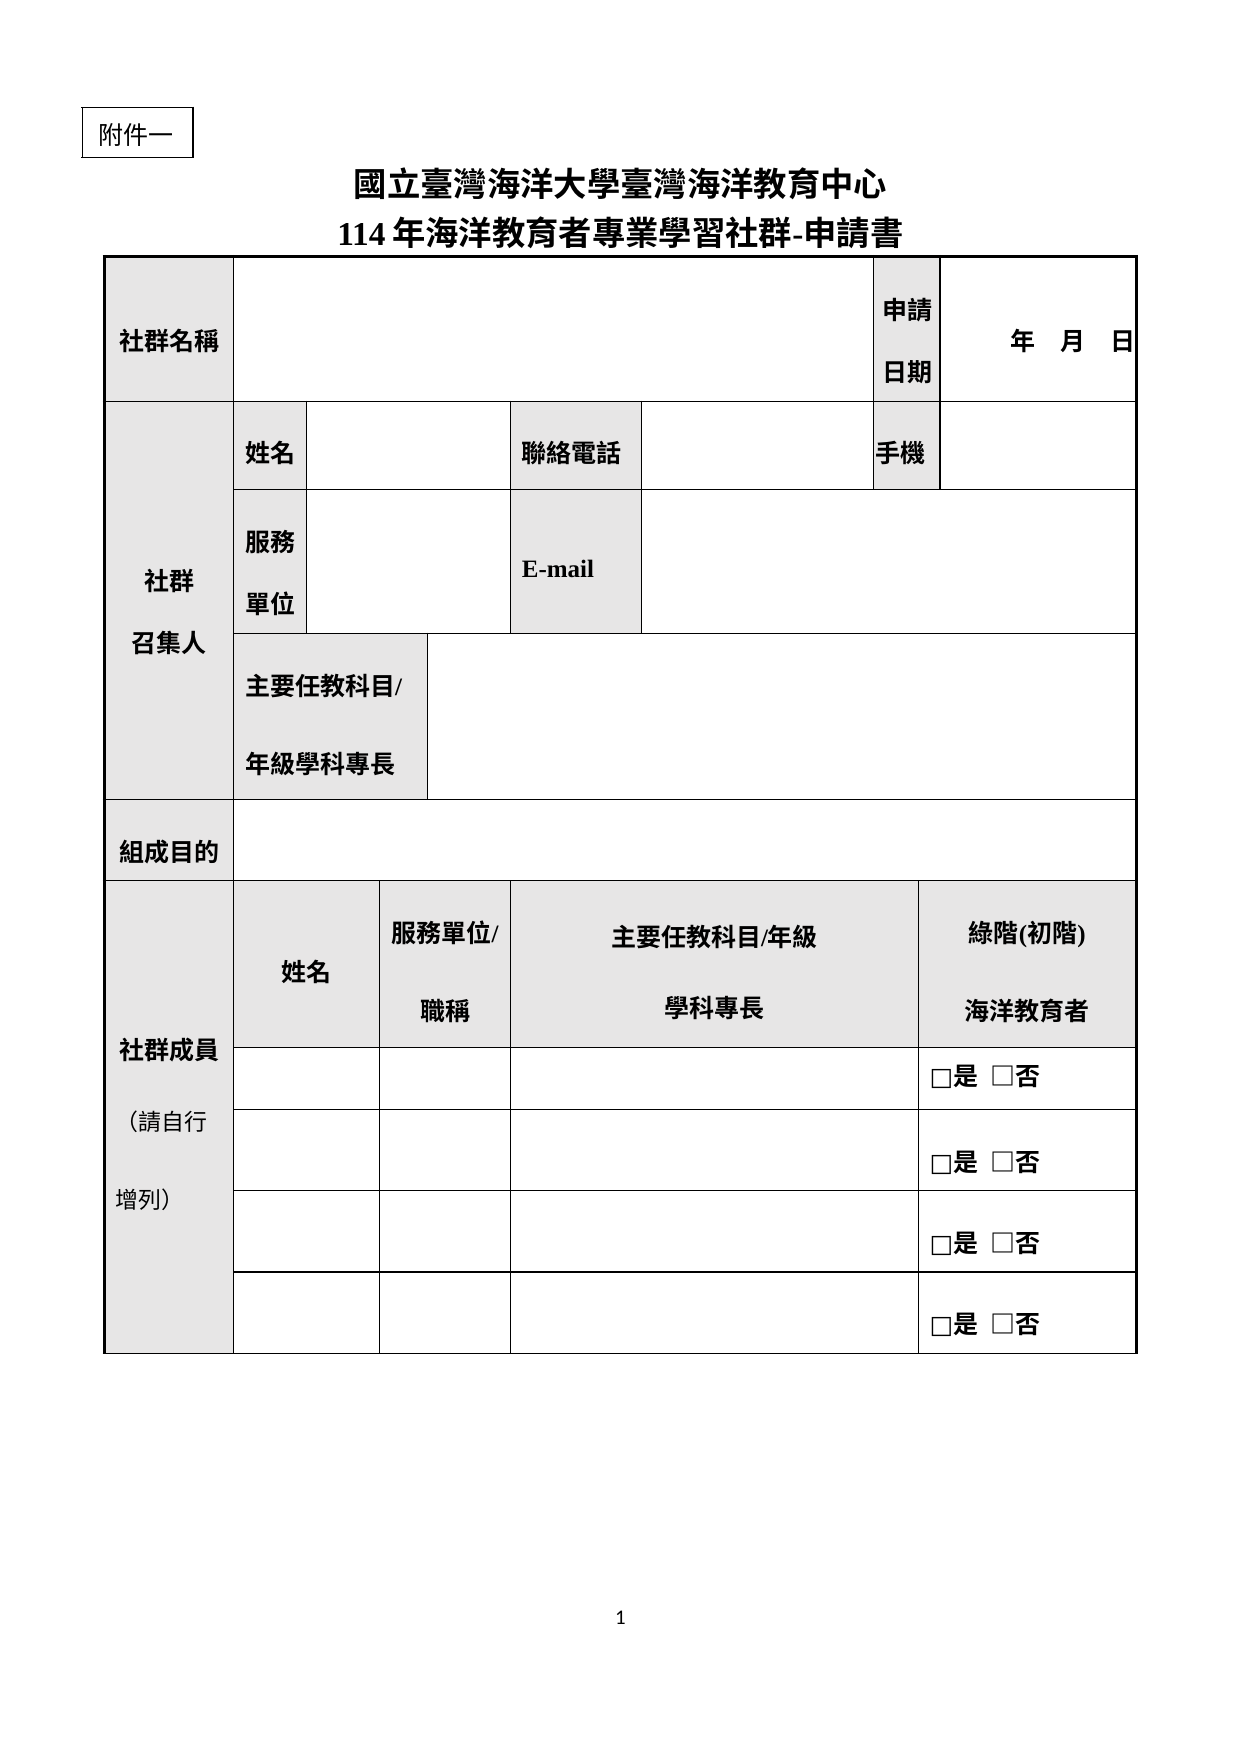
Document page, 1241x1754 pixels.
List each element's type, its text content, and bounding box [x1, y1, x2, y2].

table_cell [307, 490, 510, 633]
table_cell 社群成員 （請自行增列） [106, 881, 233, 1353]
table_cell [380, 1110, 510, 1190]
table_header 年 月 日 [941, 258, 1135, 401]
table_cell [428, 634, 1135, 799]
table_cell [511, 1273, 918, 1353]
table_cell 組成目的 [106, 800, 233, 880]
table_cell 綠階(初階) 海洋教育者 [919, 881, 1135, 1047]
table_cell [234, 800, 1135, 880]
table_cell 主要任教科目/ 年級學科專長 [234, 634, 427, 799]
table_cell [234, 1048, 379, 1109]
text 國立臺灣海洋大學臺灣海洋教育中心 114年海洋教育者專業學習社群-申請書 [112, 158, 1128, 255]
table_cell 社群 召集人 [106, 402, 233, 799]
table_cell [642, 490, 1135, 633]
table_cell [234, 1110, 379, 1190]
table_cell 姓名 [234, 881, 379, 1047]
table_cell [511, 1191, 918, 1271]
table_cell E-mail [511, 490, 641, 633]
text [83, 108, 192, 157]
table_cell [380, 1273, 510, 1353]
table_cell [380, 1191, 510, 1271]
table_cell 手機 [874, 402, 939, 489]
table_header 申請日期 [874, 258, 939, 401]
table_cell [234, 1191, 379, 1271]
table_cell 聯絡電話 [511, 402, 641, 489]
table_header [234, 258, 873, 401]
table_cell □是 □否 [919, 1048, 1135, 1109]
table_cell □是 □否 [919, 1273, 1135, 1353]
table_cell 姓名 [234, 402, 306, 489]
table_cell [380, 1048, 510, 1109]
table_cell [234, 1273, 379, 1353]
table_cell 服務單位 [234, 490, 306, 633]
table_cell [941, 402, 1135, 489]
table_cell □是 □否 [919, 1110, 1135, 1190]
table_cell [642, 402, 873, 489]
table_cell [511, 1110, 918, 1190]
table_cell [511, 1048, 918, 1109]
table_cell □是 □否 [919, 1191, 1135, 1271]
table_cell 主要任教科目/年級 學科專長 [511, 881, 918, 1047]
table_cell 服務單位/職稱 [380, 881, 510, 1047]
text 附件一 [98, 116, 177, 149]
table_cell [307, 402, 510, 489]
table_header 社群名稱 [106, 258, 233, 401]
